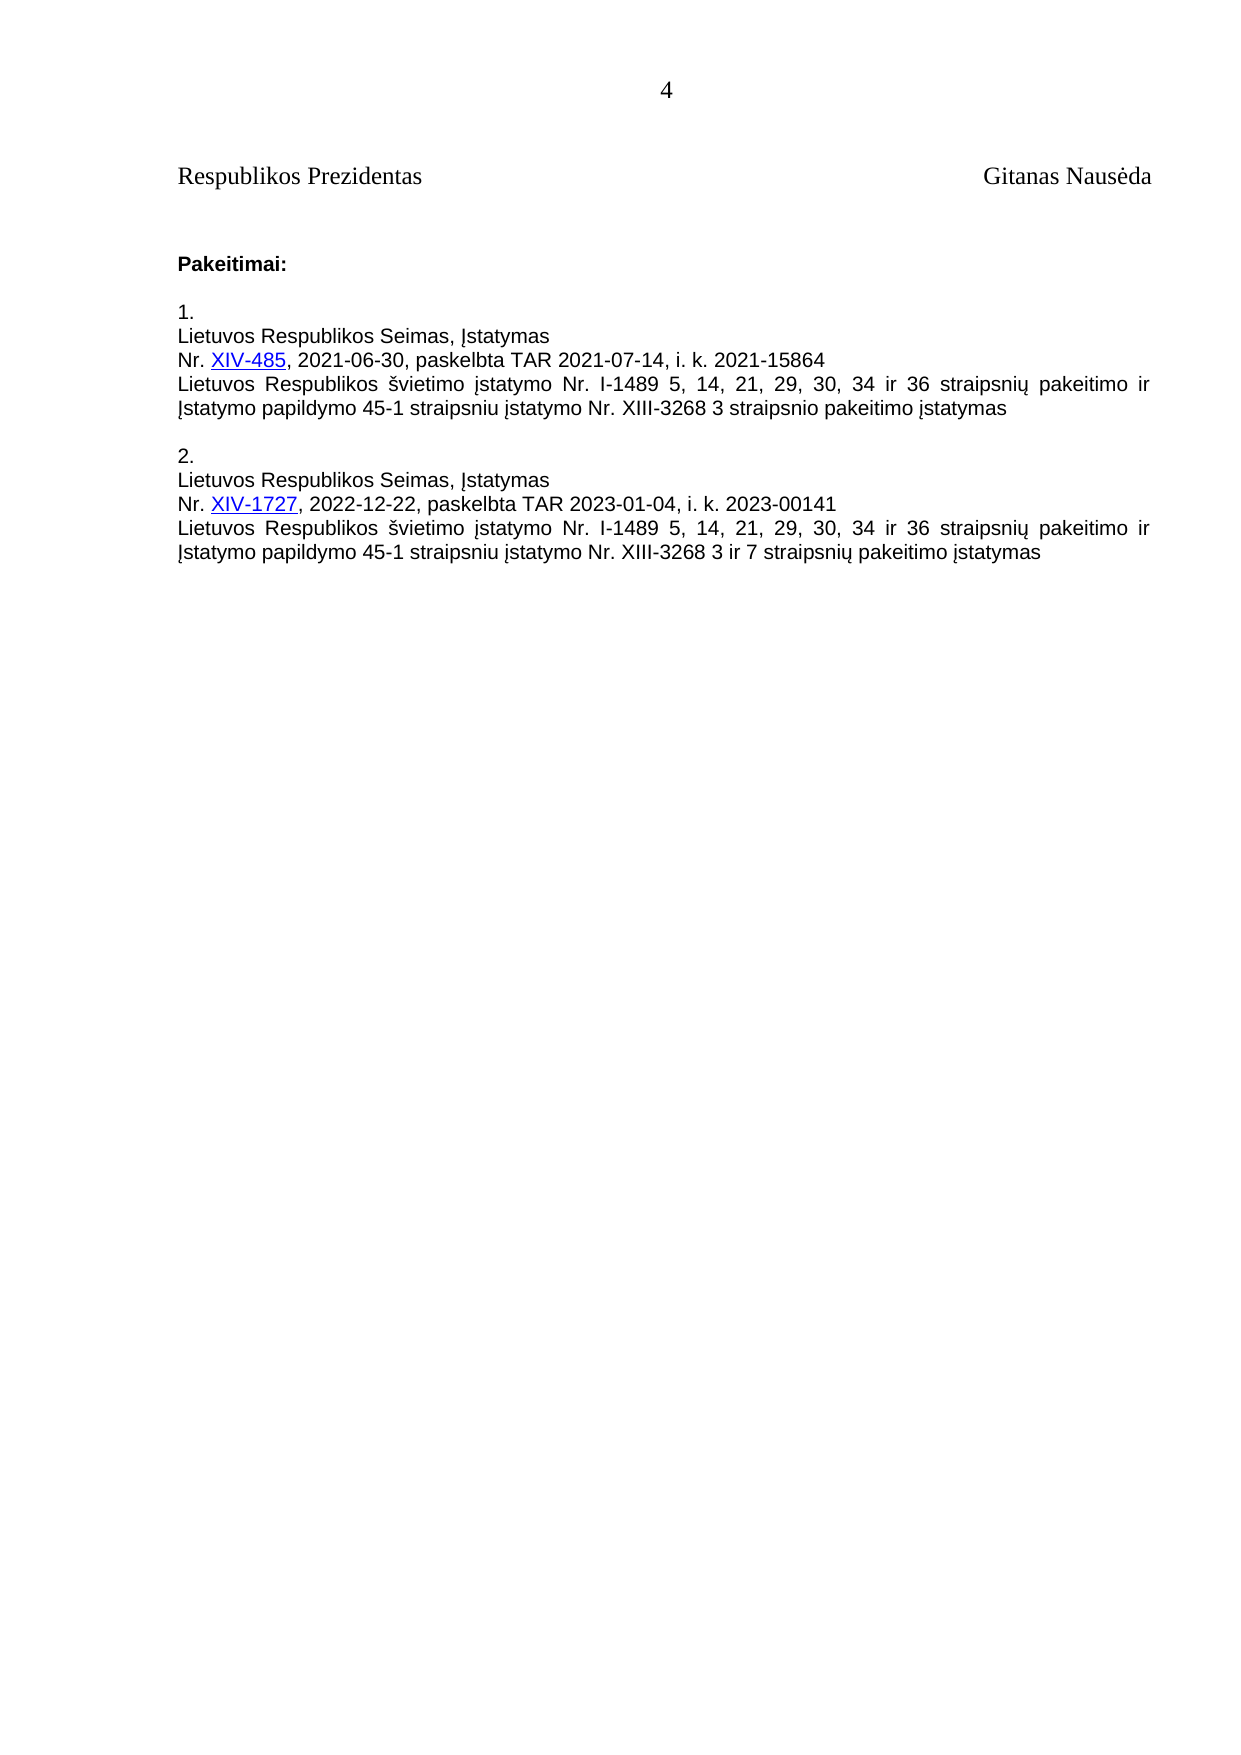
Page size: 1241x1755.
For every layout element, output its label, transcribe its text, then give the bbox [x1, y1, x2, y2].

text Nr. XIV-1727, 2022-12-22, paskelbta TAR 2023-01-04, i. k. 2023-00141 [177, 492, 1152, 516]
text Lietuvos Respublikos Seimas, Įstatymas [177, 324, 1152, 348]
text 1. [177, 300, 1152, 324]
text Lietuvos Respublikos švietimo įstatymo Nr. I-1489 5, 14, 21, 29, 30, 34 ir 36 straipsnių pakeitimo ir Įstatymo papildymo 45-1 straipsniu įstatymo Nr. XIII-3268 3 ir 7 straipsnių pakeitimo įstatymas [177, 516, 1152, 564]
text Respublikos Prezidentas Gitanas Nausėda [177, 161, 1152, 190]
text Lietuvos Respublikos švietimo įstatymo Nr. I-1489 5, 14, 21, 29, 30, 34 ir 36 straipsnių pakeitimo ir Įstatymo papildymo 45-1 straipsniu įstatymo Nr. XIII-3268 3 straipsnio pakeitimo įstatymas [177, 372, 1152, 420]
text Nr. XIV-485, 2021-06-30, paskelbta TAR 2021-07-14, i. k. 2021-15864 [177, 348, 1152, 372]
text Lietuvos Respublikos Seimas, Įstatymas [177, 468, 1152, 492]
text 2. [177, 444, 1152, 468]
text Pakeitimai: [177, 252, 1152, 276]
